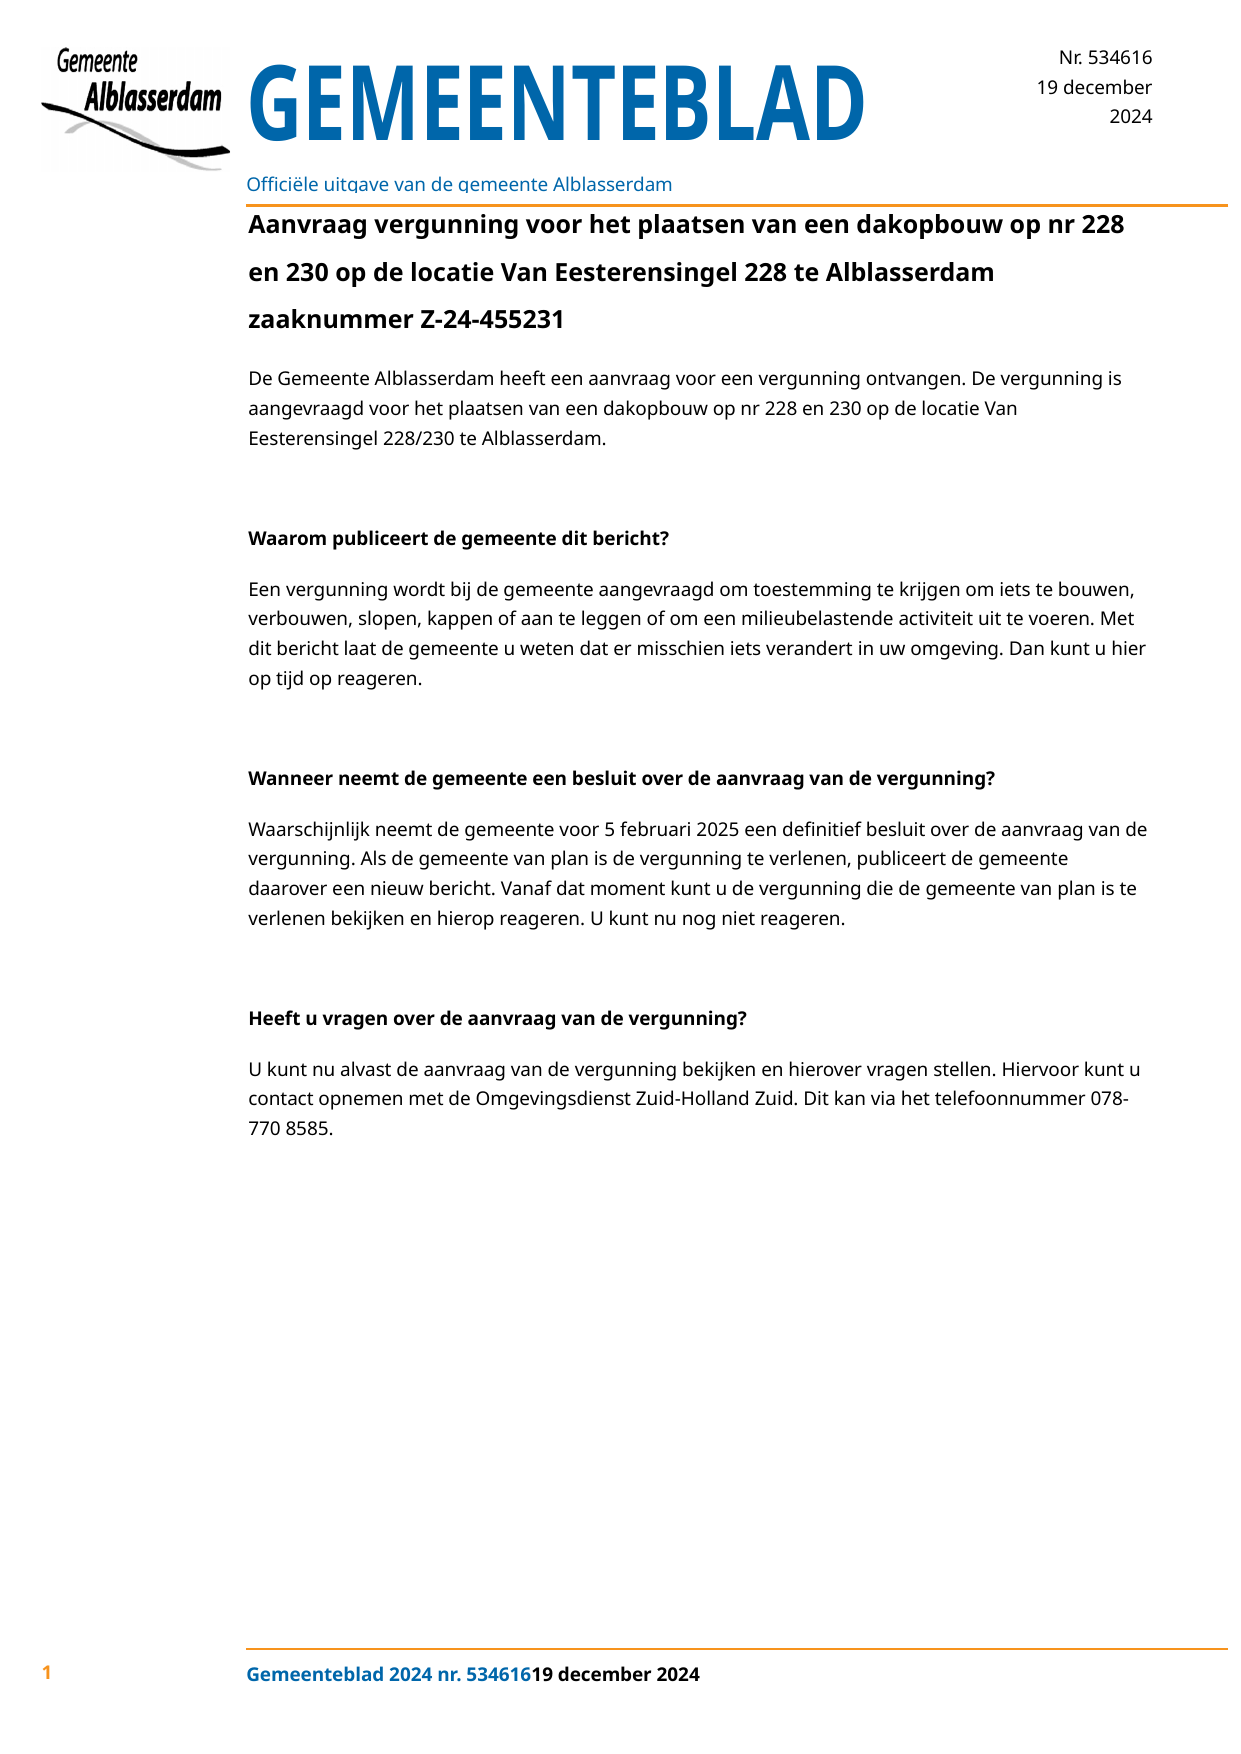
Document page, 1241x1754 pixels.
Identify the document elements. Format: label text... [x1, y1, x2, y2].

picture [41, 47, 231, 172]
text Een vergunning wordt bij de gemeente aangevraagd om toestemming te krijgen om iets te bouwen, verbouwen, slopen, kappen of aan te leggen of om een milieubelastende activiteit uit te voeren. Met dit bericht laat de gemeente u weten dat er misschien iets verandert in uw omgeving. Dan kunt u hier op tijd op reageren. [248, 576, 1152, 690]
text Aanvraag vergunning voor het plaatsen van een dakopbouw op nr 228 en 230 op de locatie Van Eesterensingel 228 te Alblasserdam zaaknummer Z-24-455231 [248, 207, 1152, 336]
text Waarschijnlijk neemt de gemeente voor 5 februari 2025 een definitief besluit over de aanvraag van de vergunning. Als de gemeente van plan is de vergunning te verlenen, publiceert de gemeente daarover een nieuw bericht. Vanaf dat moment kunt u de vergunning die de gemeente van plan is te verlenen bekijken en hierop reageren. U kunt nu nog niet reageren. [248, 816, 1152, 930]
text Wanneer neemt de gemeente een besluit over de aanvraag van de vergunning? [248, 766, 1152, 791]
text Heeft u vragen over de aanvraag van de vergunning? [248, 1006, 1152, 1031]
text U kunt nu alvast de aanvraag van de vergunning bekijken en hierover vragen stellen. Hiervoor kunt u contact opnemen met de Omgevingsdienst Zuid-Holland Zuid. Dit kan via het telefoonnummer 078-770 8585. [248, 1056, 1152, 1141]
text De Gemeente Alblasserdam heeft een aanvraag voor een vergunning ontvangen. De vergunning is aangevraagd voor het plaatsen van een dakopbouw op nr 228 en 230 op de locatie Van Eesterensingel 228/230 te Alblasserdam. [248, 366, 1152, 450]
text Waarom publiceert de gemeente dit bericht? [248, 526, 1152, 551]
